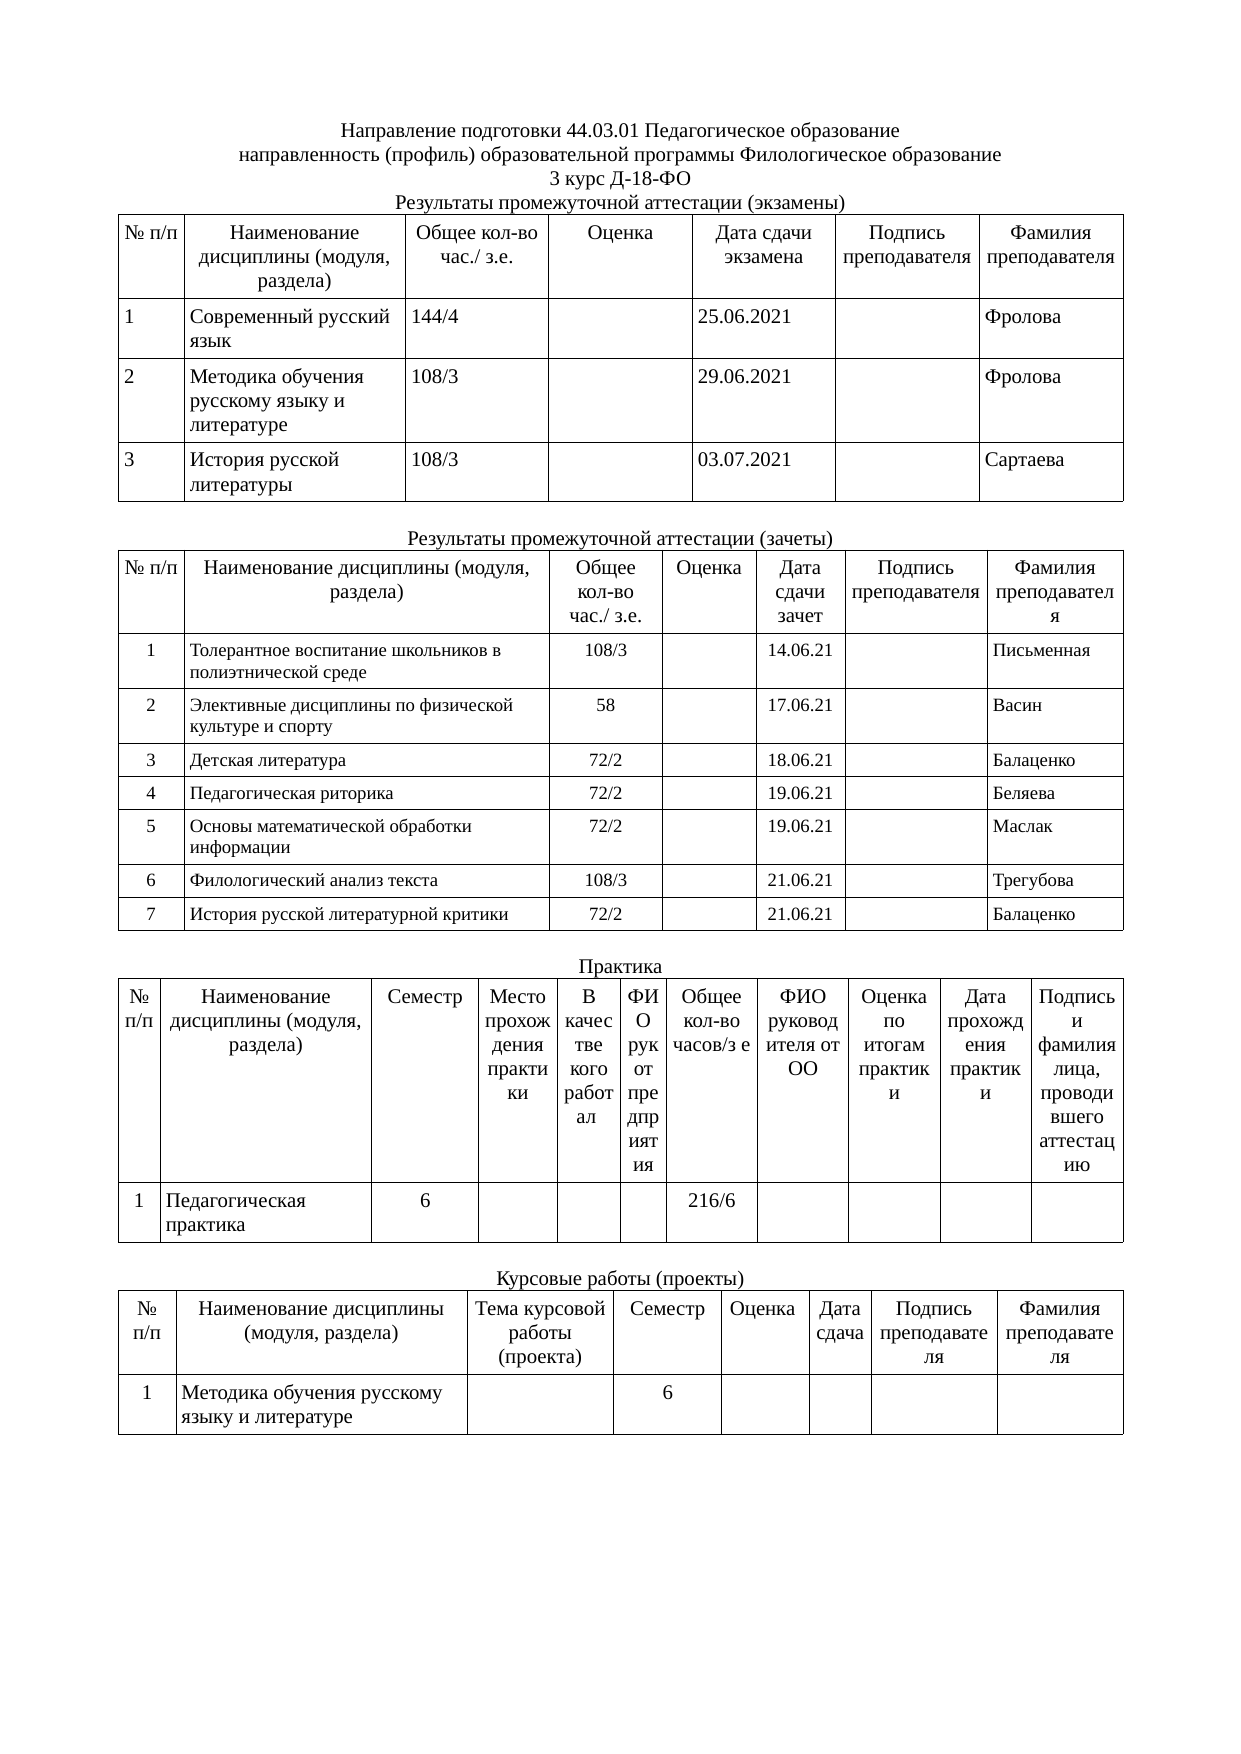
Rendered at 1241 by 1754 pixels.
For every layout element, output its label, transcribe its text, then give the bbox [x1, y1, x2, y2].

table_cell 25.06.2021 [693, 299, 835, 358]
table_cell Элективные дисциплины по физической культуре и спорту [185, 689, 549, 743]
table_cell [549, 443, 692, 501]
table_header Подпись и фамилия лица, проводившего аттестацию [1032, 979, 1123, 1182]
table_cell 21.06.21 [757, 865, 845, 897]
table_cell [558, 1183, 620, 1242]
table_cell 18.06.21 [757, 744, 845, 776]
text Результаты промежуточной аттестации (экзамены) [118, 190, 1122, 214]
table_cell 108/3 [406, 359, 548, 442]
table_cell [846, 689, 987, 743]
table_cell 72/2 [550, 744, 662, 776]
table_cell [758, 1183, 848, 1242]
table_header Наименование дисциплины (модуля, раздела) [161, 979, 371, 1182]
text Результаты промежуточной аттестации (зачеты) [118, 525, 1122, 549]
table_cell [836, 359, 979, 442]
table_cell Балаценко [988, 744, 1123, 776]
table_cell Методика обучения русскому языку и литературе [185, 359, 405, 442]
table_cell Маслак [988, 810, 1123, 863]
table_header Наименование дисциплины (модуля, раздела) [185, 215, 405, 298]
table_header Дата прохождения практики [941, 979, 1031, 1182]
table_cell Современный русский язык [185, 299, 405, 358]
table_cell 6 [372, 1183, 478, 1242]
table_header Оценка [549, 215, 692, 298]
text Практика [118, 954, 1122, 978]
table_cell 6 [614, 1375, 721, 1433]
table_header Подпись преподавателя [836, 215, 979, 298]
table_cell Фролова [980, 299, 1123, 358]
table_cell [872, 1375, 997, 1433]
table_header № п/п [119, 1291, 176, 1374]
table_cell [663, 898, 756, 930]
table_cell [836, 443, 979, 501]
table_header Семестр [614, 1291, 721, 1374]
table_cell 29.06.2021 [693, 359, 835, 442]
table_header Наименование дисциплины (модуля, раздела) [185, 551, 549, 633]
table_cell [549, 359, 692, 442]
table_cell 216/6 [667, 1183, 757, 1242]
table_cell [846, 777, 987, 809]
table_header Подпись преподавателя [872, 1291, 997, 1374]
table_header ФИО руководителя от ОО [758, 979, 848, 1182]
table_cell 19.06.21 [757, 777, 845, 809]
table_cell 14.06.21 [757, 634, 845, 688]
table_cell 3 [119, 744, 184, 776]
table_header № п/п [119, 979, 160, 1182]
table_header Фамилия преподавателя [988, 551, 1123, 633]
table_cell 4 [119, 777, 184, 809]
table_cell [849, 1183, 940, 1242]
table_header Дата сдача [810, 1291, 871, 1374]
table_cell История русской литературной критики [185, 898, 549, 930]
table_header Подпись преподавателя [846, 551, 987, 633]
table_cell [663, 810, 756, 863]
table_cell Педагогическая риторика [185, 777, 549, 809]
table_cell История русской литературы [185, 443, 405, 501]
table_cell [846, 865, 987, 897]
table_header Дата сдачи экзамена [693, 215, 835, 298]
table_cell [468, 1375, 613, 1433]
table_header Оценка [663, 551, 756, 633]
table_cell Педагогическая практика [161, 1183, 371, 1242]
table_cell Толерантное воспитание школьников в полиэтнической среде [185, 634, 549, 688]
table_cell [810, 1375, 871, 1433]
table_cell [663, 689, 756, 743]
table_header Общее кол-во часов/з е [667, 979, 757, 1182]
table_cell [846, 634, 987, 688]
table_cell [836, 299, 979, 358]
table_cell [479, 1183, 557, 1242]
table_cell 19.06.21 [757, 810, 845, 863]
table_cell 72/2 [550, 777, 662, 809]
table_cell 144/4 [406, 299, 548, 358]
table_cell [846, 744, 987, 776]
table_cell 21.06.21 [757, 898, 845, 930]
table_cell 7 [119, 898, 184, 930]
table_header Оценка по итогам практики [849, 979, 940, 1182]
table_cell 72/2 [550, 810, 662, 863]
table_cell 1 [119, 1183, 160, 1242]
table_cell [722, 1375, 809, 1433]
table_cell 58 [550, 689, 662, 743]
table_cell [998, 1375, 1123, 1433]
text Направление подготовки 44.03.01 Педагогическое образование [118, 118, 1122, 142]
table_cell 1 [119, 634, 184, 688]
table_header Семестр [372, 979, 478, 1182]
table_cell [621, 1183, 666, 1242]
table_header ФИО рук от предприятия [621, 979, 666, 1182]
table_header Общее кол-во час./ з.е. [550, 551, 662, 633]
table_cell 03.07.2021 [693, 443, 835, 501]
table_cell 3 [119, 443, 184, 501]
table_cell 72/2 [550, 898, 662, 930]
table_cell 2 [119, 689, 184, 743]
table_header Общее кол-во час./ з.е. [406, 215, 548, 298]
table_cell 108/3 [550, 634, 662, 688]
table_cell Филологический анализ текста [185, 865, 549, 897]
table_cell [846, 898, 987, 930]
table_header Дата сдачи зачет [757, 551, 845, 633]
table_cell Методика обучения русскому языку и литературе [177, 1375, 467, 1433]
table_cell 108/3 [550, 865, 662, 897]
table_cell Балаценко [988, 898, 1123, 930]
table_header Фамилия преподавателя [980, 215, 1123, 298]
table_cell [1032, 1183, 1123, 1242]
table_cell 5 [119, 810, 184, 863]
table_cell [663, 634, 756, 688]
table_cell Письменная [988, 634, 1123, 688]
text Курсовые работы (проекты) [118, 1266, 1122, 1290]
table_header № п/п [119, 551, 184, 633]
table_cell [663, 865, 756, 897]
table_cell 6 [119, 865, 184, 897]
text 3 курс Д-18-ФО [118, 166, 1122, 190]
table_header Наименование дисциплины (модуля, раздела) [177, 1291, 467, 1374]
table_cell Трегубова [988, 865, 1123, 897]
table_cell [663, 744, 756, 776]
table_cell Детская литература [185, 744, 549, 776]
table_cell 17.06.21 [757, 689, 845, 743]
table_cell 108/3 [406, 443, 548, 501]
table_cell [846, 810, 987, 863]
table_header Место прохождения практики [479, 979, 557, 1182]
table_cell [941, 1183, 1031, 1242]
table_cell Васин [988, 689, 1123, 743]
table_cell Беляева [988, 777, 1123, 809]
table_header Оценка [722, 1291, 809, 1374]
table_cell Основы математической обработки информации [185, 810, 549, 863]
table_header № п/п [119, 215, 184, 298]
text направленность (профиль) образовательной программы Филологическое образование [118, 142, 1122, 166]
table_cell [549, 299, 692, 358]
table_cell Сартаева [980, 443, 1123, 501]
table_header Фамилия преподавателя [998, 1291, 1123, 1374]
table_cell [663, 777, 756, 809]
table_cell 2 [119, 359, 184, 442]
table_header Тема курсовой работы (проекта) [468, 1291, 613, 1374]
table_cell Фролова [980, 359, 1123, 442]
table_cell 1 [119, 1375, 176, 1433]
table_header В качестве кого работал [558, 979, 620, 1182]
table_cell 1 [119, 299, 184, 358]
